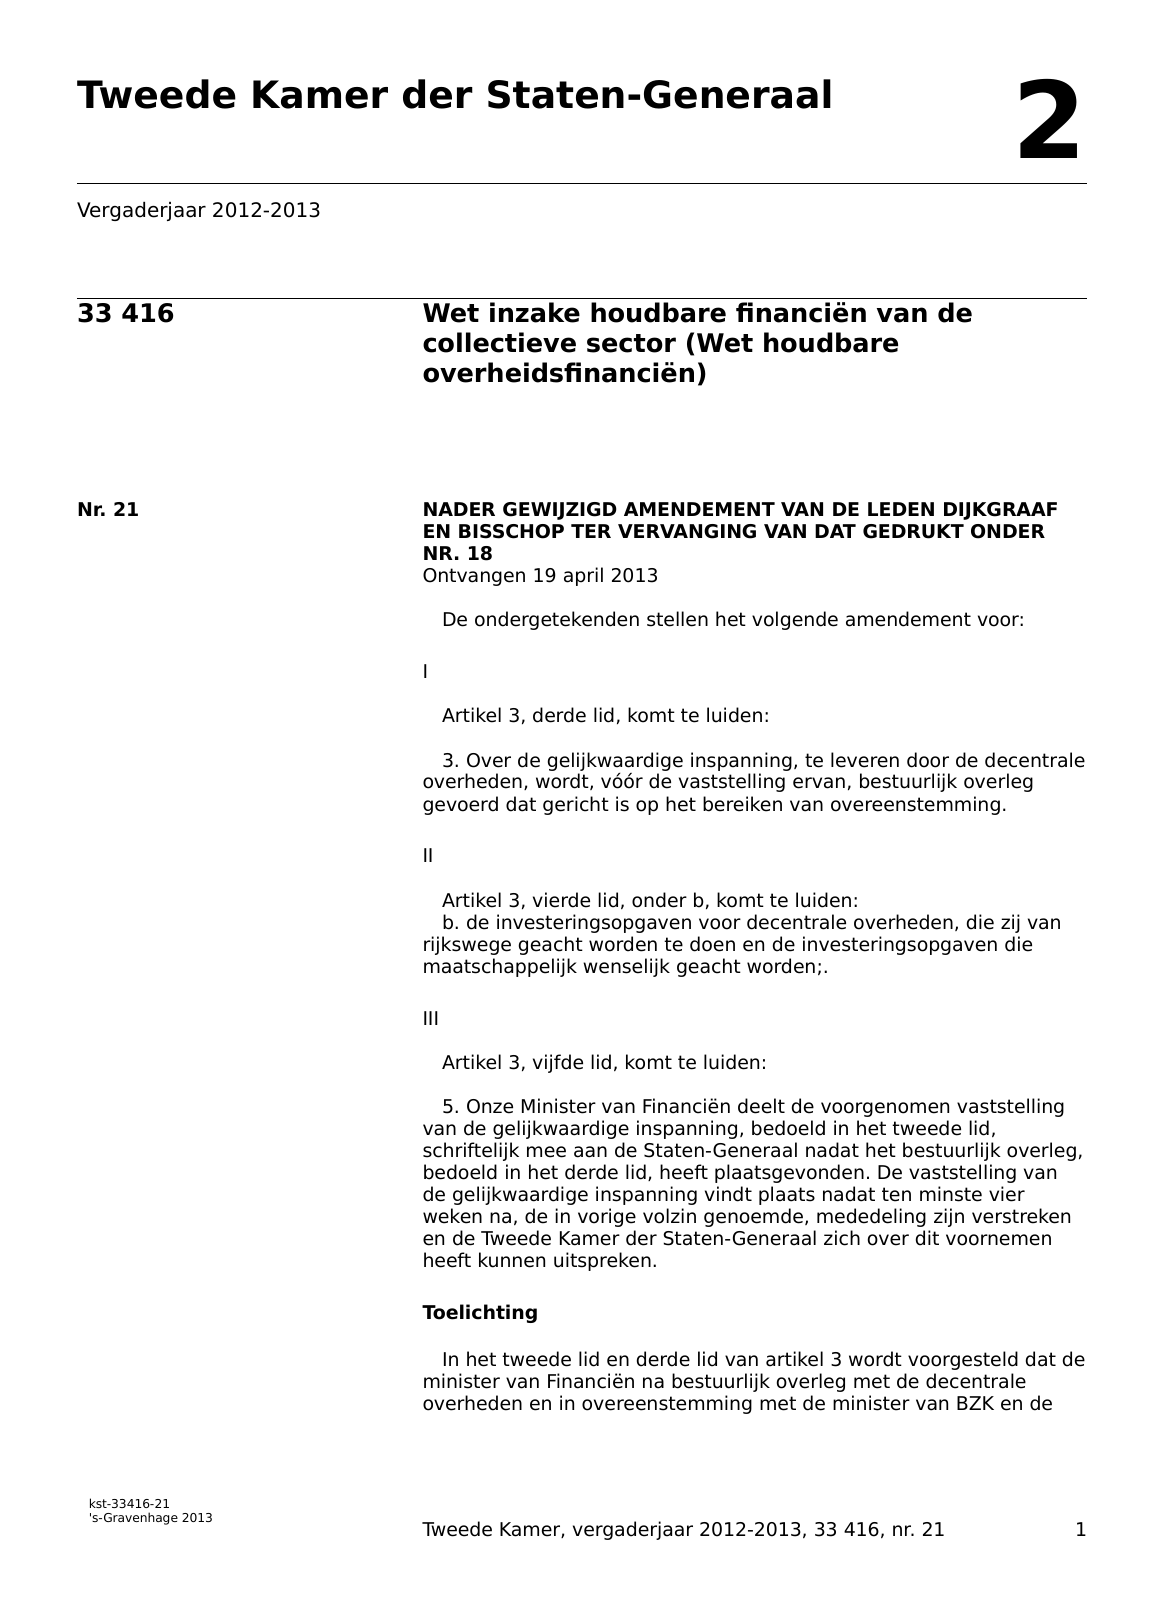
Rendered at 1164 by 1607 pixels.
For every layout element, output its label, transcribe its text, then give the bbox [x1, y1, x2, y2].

table_cell Vergaderjaar 2012-2013 [77, 184, 1087, 298]
text Artikel 3, vijfde lid, komt te luiden: [422, 1052, 1087, 1074]
subtitle 33 416 Wet inzake houdbare financiën van de collectieve sector (Wet houdbare overheidsfinanciën) [77, 299, 1087, 388]
text kst-33416-21 [88, 1497, 323, 1511]
subtitle Toelichting [422, 1302, 1087, 1324]
table_header 2 [886, 59, 1087, 183]
subtitle Nr. 21 NADER GEWIJZIGD AMENDEMENT VAN DE LEDEN DIJKGRAAF EN BISSCHOP TER VERVANGING VAN DAT GEDRUKT ONDER NR. 18 [77, 499, 1087, 565]
text Artikel 3, derde lid, komt te luiden: [422, 705, 1087, 727]
subtitle I [422, 661, 1087, 683]
subtitle II [422, 845, 1087, 867]
text Ontvangen 19 april 2013 [422, 565, 1087, 587]
text b. de investeringsopgaven voor decentrale overheden, die zij van rijkswege geacht worden te doen en de investeringsopgaven die maatschappelijk wenselijk geacht worden;. [422, 912, 1087, 977]
text Artikel 3, vierde lid, onder b, komt te luiden: [422, 889, 1087, 912]
text 5. Onze Minister van Financiën deelt de voorgenomen vaststelling van de gelijkwaardige inspanning, bedoeld in het tweede lid, schriftelijk mee aan de Staten-Generaal nadat het bestuurlijk overleg, bedoeld in het derde lid, heeft plaatsgevonden. De vaststelling van de gelijkwaardige inspanning vindt plaats nadat ten minste vier weken na, de in vorige volzin genoemde, mededeling zijn verstreken en de Tweede Kamer der Staten-Generaal zich over dit voornemen heeft kunnen uitspreken. [422, 1096, 1087, 1272]
text De ondergetekenden stellen het volgende amendement voor: [422, 609, 1087, 631]
text In het tweede lid en derde lid van artikel 3 wordt voorgesteld dat de minister van Financiën na bestuurlijk overleg met de decentrale overheden en in overeenstemming met de minister van BZK en de [422, 1349, 1087, 1414]
table_header Tweede Kamer der Staten-Generaal [77, 59, 886, 183]
text 3. Over de gelijkwaardige inspanning, te leveren door de decentrale overheden, wordt, vóór de vaststelling ervan, bestuurlijk overleg gevoerd dat gericht is op het bereiken van overeenstemming. [422, 749, 1087, 815]
subtitle III [422, 1007, 1087, 1029]
text 's-Gravenhage 2013 [88, 1511, 323, 1525]
